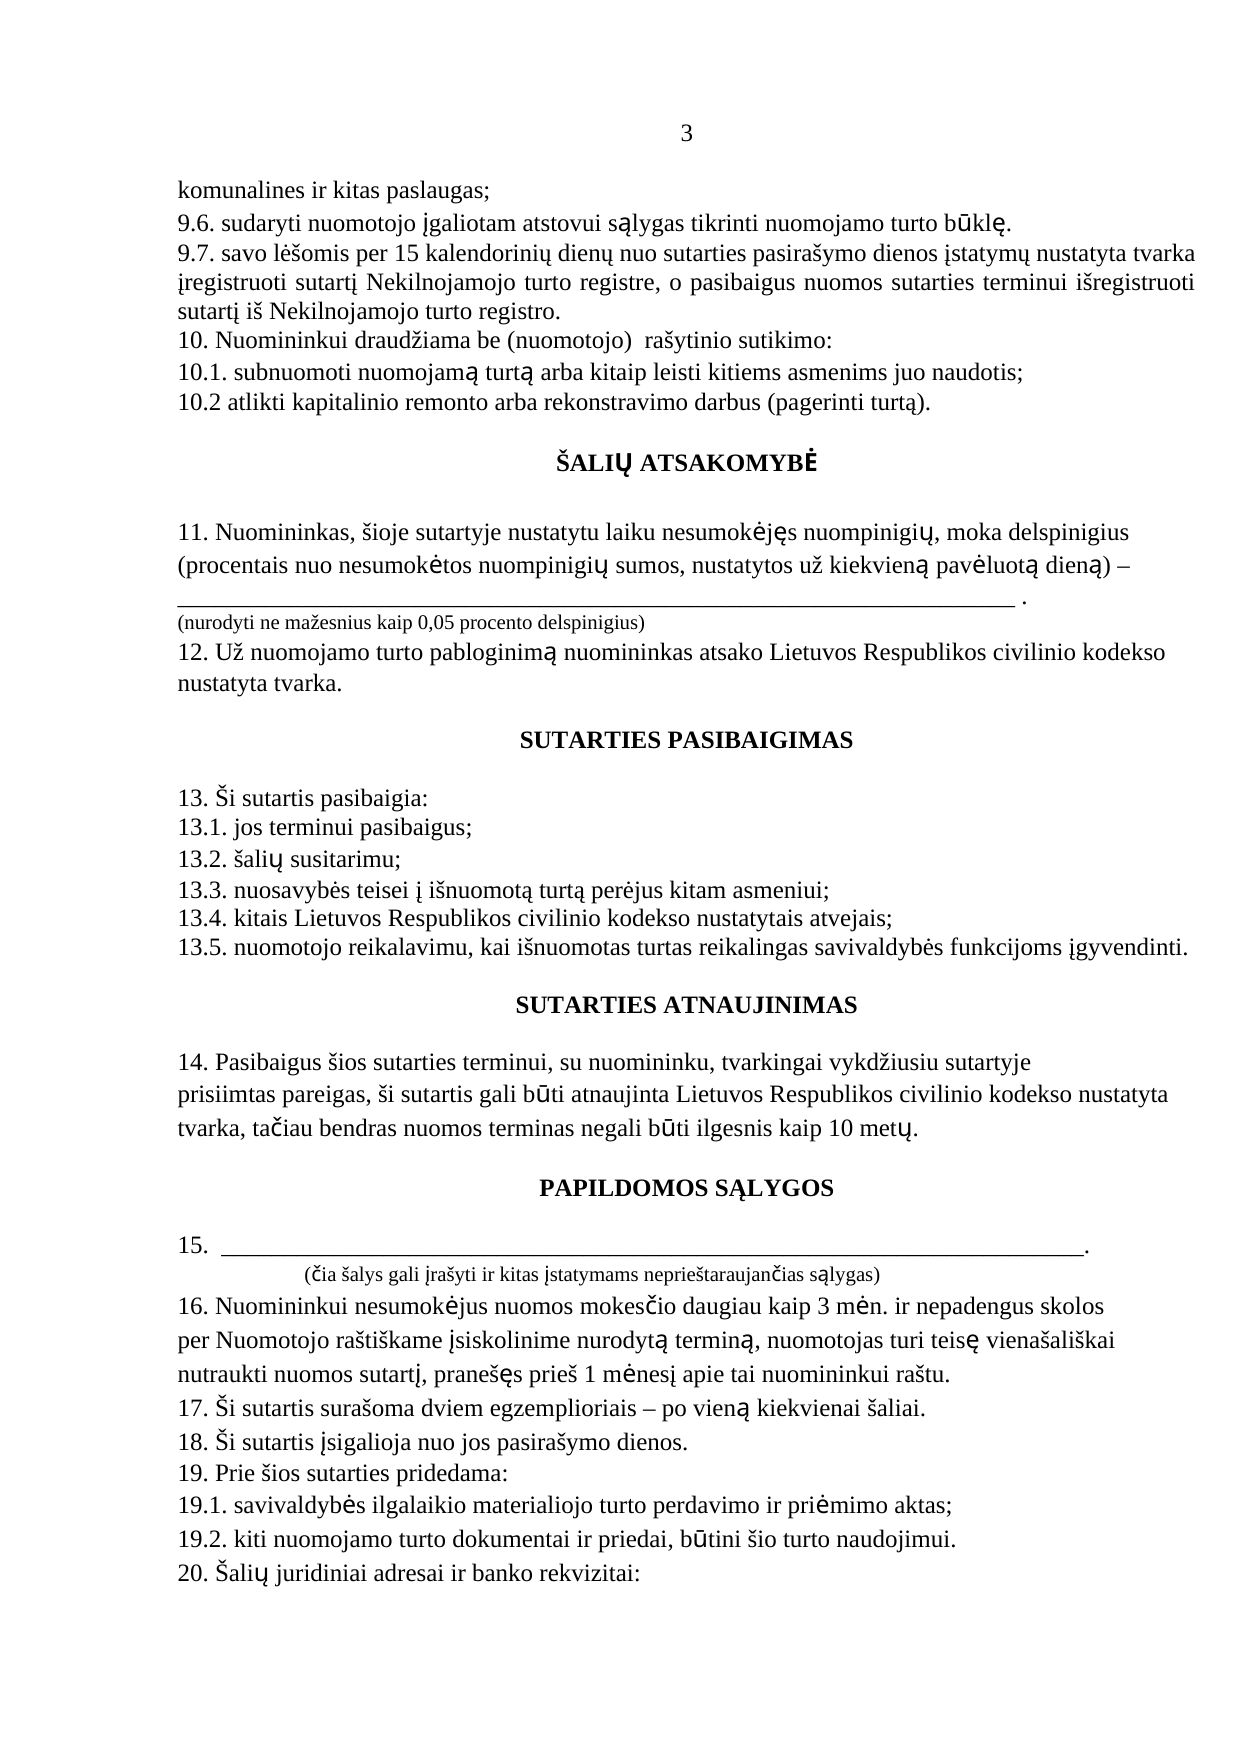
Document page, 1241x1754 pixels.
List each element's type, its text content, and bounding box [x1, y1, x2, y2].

text komunalines ir kitas paslaugas; [177, 176, 1196, 204]
text SUTARTIES PASIBAIGIMAS [177, 726, 1196, 754]
text 9.6. sudaryti nuomotojo įgaliotam atstovui sąlygas tikrinti nuomojamo turto būklę. [177, 204, 1196, 238]
text ŠALIŲ ATSAKOMYBĖ [177, 445, 1196, 479]
text 16. Nuomininkui nesumokėjus nuomos mokesčio daugiau kaip 3 mėn. ir nepadengus skolos [177, 1287, 1196, 1322]
text (procentais nuo nesumokėtos nuompinigių sumos, nustatytos už kiekvieną pavėluotą dieną) – [177, 547, 1196, 581]
text 9.7. savo lėšomis per 15 kalendorinių dienų nuo sutarties pasirašymo dienos įstatymų nustatyta tvarka įregistruoti sutartį Nekilnojamojo turto registre, o pasibaigus nuomos sutarties terminui išregistruoti sutartį iš Nekilnojamojo turto registro. [177, 238, 1196, 325]
text 13. Ši sutartis pasibaigia: [177, 783, 1196, 812]
text 10.2 atlikti kapitalinio remonto arba rekonstravimo darbus (pagerinti turtą). [177, 387, 1196, 416]
text nutraukti nuomos sutartį, pranešęs prieš 1 mėnesį apie tai nuomininkui raštu. [177, 1356, 1196, 1390]
text 10. Nuomininkui draudžiama be (nuomotojo) rašytinio sutikimo: [177, 325, 1196, 353]
text per Nuomotojo raštiškame įsiskolinime nurodytą terminą, nuomotojas turi teisę vienašališkai [177, 1322, 1196, 1356]
text 14. Pasibaigus šios sutarties terminui, su nuomininku, tvarkingai vykdžiusiu sutartyje [177, 1047, 1196, 1076]
text 13.2. šalių susitarimu; [177, 841, 1196, 875]
text 17. Ši sutartis surašoma dviem egzemplioriais – po vieną kiekvienai šaliai. [177, 1390, 1196, 1424]
text 19.1. savivaldybės ilgalaikio materialiojo turto perdavimo ir priėmimo aktas; [177, 1487, 1196, 1521]
text nustatyta tvarka. [177, 668, 1196, 697]
text 13.4. kitais Lietuvos Respublikos civilinio kodekso nustatytais atvejais; [177, 903, 1196, 932]
text 13.5. nuomotojo reikalavimu, kai išnuomotas turtas reikalingas savivaldybės funkcijoms įgyvendinti. [177, 932, 1196, 961]
text prisiimtas pareigas, ši sutartis gali būti atnaujinta Lietuvos Respublikos civilinio kodekso nustatyta [177, 1076, 1196, 1110]
text 20. Šalių juridiniai adresai ir banko rekvizitai: [177, 1555, 1196, 1589]
text 13.3. nuosavybės teisei į išnuomotą turtą perėjus kitam asmeniui; [177, 875, 1196, 903]
text 11. Nuomininkas, šioje sutartyje nustatytu laiku nesumokėjęs nuompinigių, moka delspinigius [177, 513, 1196, 547]
text tvarka, tačiau bendras nuomos terminas negali būti ilgesnis kaip 10 metų. [177, 1110, 1196, 1144]
text 13.1. jos terminui pasibaigus; [177, 812, 1196, 841]
text 19. Prie šios sutarties pridedama: [177, 1458, 1196, 1487]
text 10.1. subnuomoti nuomojamą turtą arba kitaip leisti kitiems asmenims juo naudotis; [177, 353, 1196, 387]
text SUTARTIES ATNAUJINIMAS [177, 990, 1196, 1018]
text ___________________________________________________________________ . [177, 581, 1196, 610]
text (nurodyti ne mažesnius kaip 0,05 procento delspinigius) [177, 610, 1196, 634]
text 15. _____________________________________________________________________. [177, 1230, 1196, 1259]
text 19.2. kiti nuomojamo turto dokumentai ir priedai, būtini šio turto naudojimui. [177, 1521, 1196, 1555]
text (čia šalys gali įrašyti ir kitas įstatymams neprieštaraujančias sąlygas) [177, 1259, 1196, 1287]
text PAPILDOMOS SĄLYGOS [177, 1173, 1196, 1202]
text 18. Ši sutartis įsigalioja nuo jos pasirašymo dienos. [177, 1424, 1196, 1458]
text 12. Už nuomojamo turto pabloginimą nuomininkas atsako Lietuvos Respublikos civilinio kodekso [177, 634, 1196, 668]
